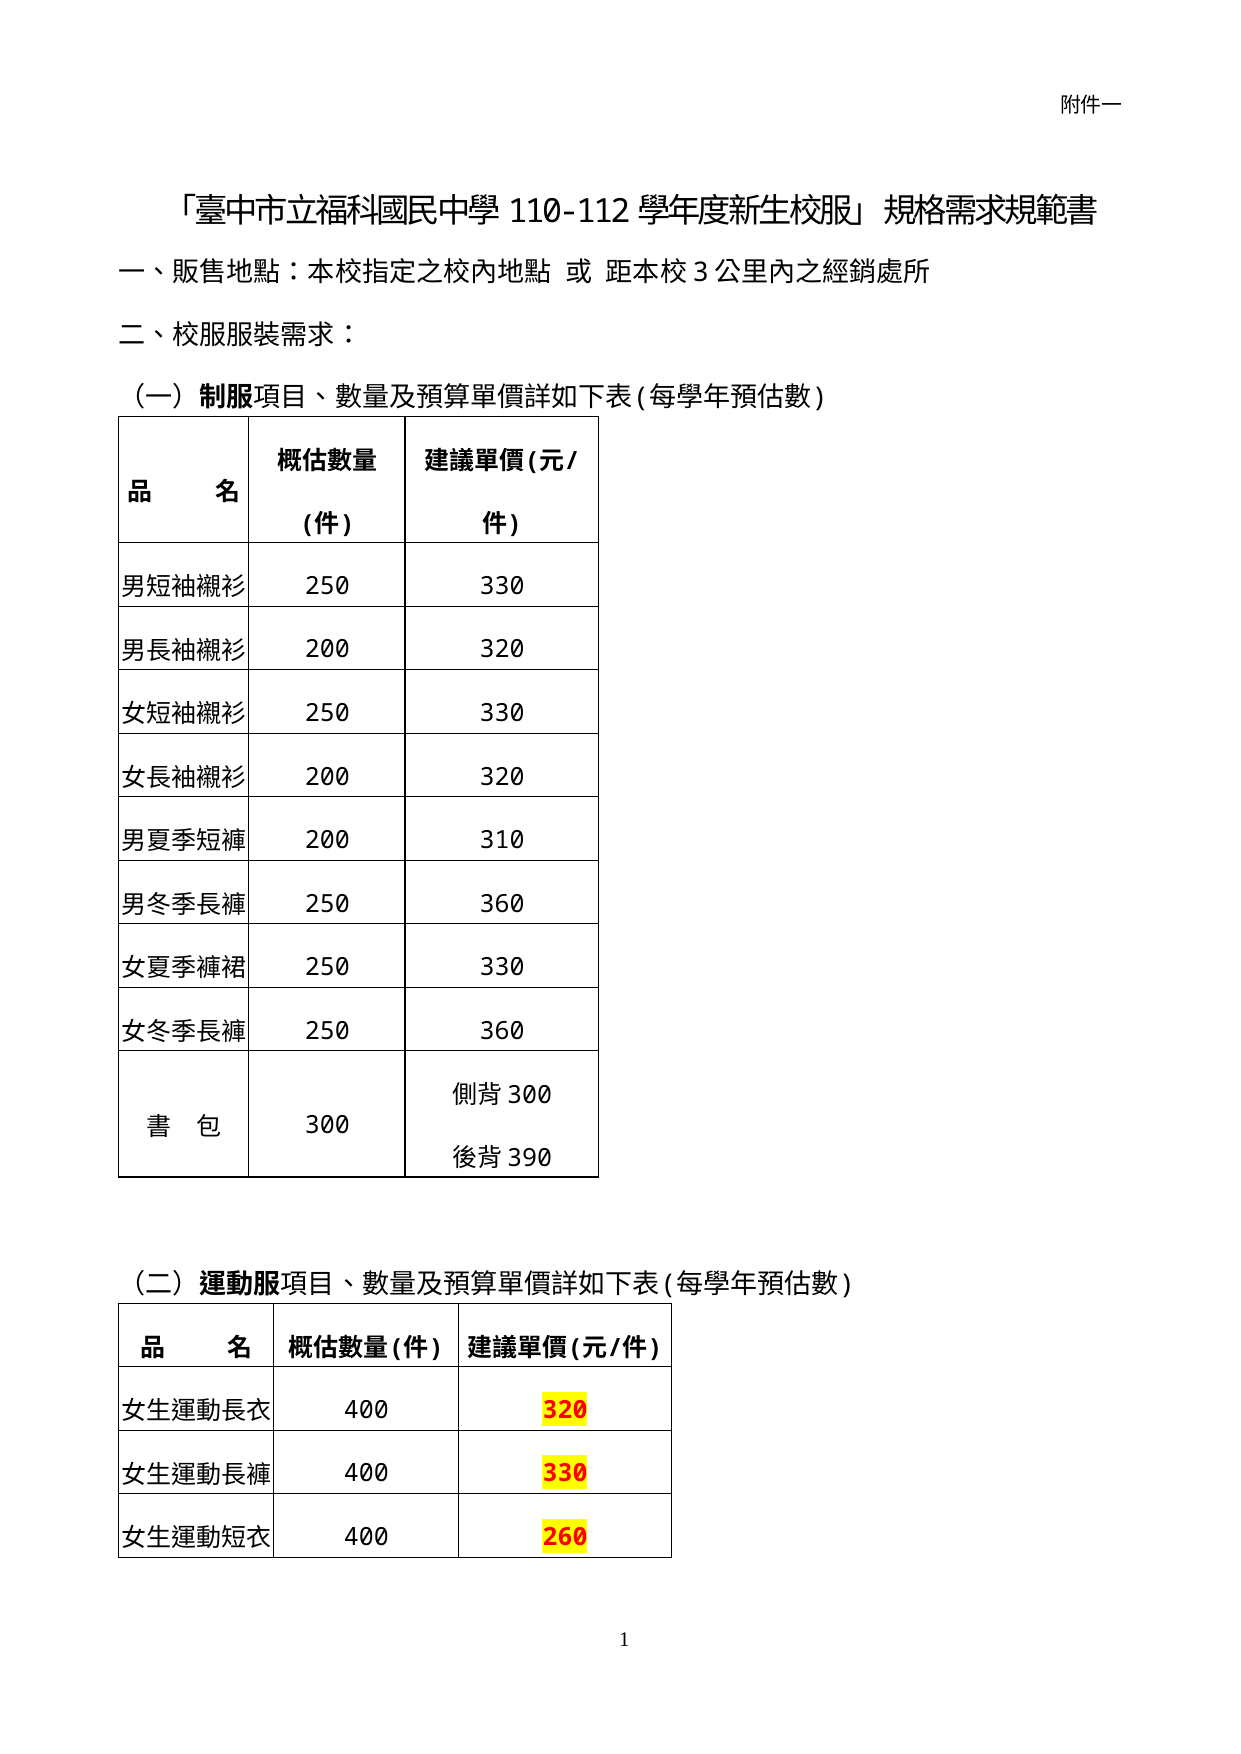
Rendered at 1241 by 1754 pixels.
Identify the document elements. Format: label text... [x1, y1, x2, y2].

table_cell 女生運動長衣 [119, 1367, 273, 1429]
table_cell 250 [249, 861, 404, 923]
table_cell 250 [249, 988, 404, 1050]
table_cell 330 [406, 670, 598, 733]
text （二）運動服項目、數量及預算單價詳如下表(每學年預估數) [118, 1240, 1122, 1302]
table_cell 360 [406, 861, 598, 923]
table_cell 320 [459, 1367, 671, 1429]
table_cell 200 [249, 607, 404, 669]
table_cell 320 [406, 607, 598, 669]
table_header 建議單價(元/件) [406, 417, 598, 542]
table_cell 330 [406, 543, 598, 606]
table_cell 400 [274, 1431, 458, 1493]
text 一、販售地點：本校指定之校內地點 或 距本校3公里內之經銷處所 [118, 228, 1122, 291]
table_cell 側背300 後背390 [406, 1051, 598, 1176]
table_header 品 名 [119, 417, 248, 542]
table_cell 400 [274, 1494, 458, 1557]
table_cell 400 [274, 1367, 458, 1429]
table_cell 330 [459, 1431, 671, 1493]
table_cell 360 [406, 988, 598, 1050]
table_cell 250 [249, 543, 404, 606]
text 「臺中市立福科國民中學110-112學年度新生校服」規格需求規範書 [143, 166, 1122, 228]
table_cell 男夏季短褲 [119, 797, 248, 860]
table_cell 200 [249, 734, 404, 796]
table_cell 320 [406, 734, 598, 796]
table_cell 300 [249, 1051, 404, 1176]
table_header 品 名 [119, 1304, 273, 1366]
text 二、校服服裝需求： [118, 291, 1122, 353]
table_header 概估數量(件) [274, 1304, 458, 1366]
table_cell 女生運動短衣 [119, 1494, 273, 1557]
table_cell 男冬季長褲 [119, 861, 248, 923]
table_cell 書 包 [119, 1051, 248, 1176]
table_header 概估數量(件) [249, 417, 404, 542]
table_cell 女夏季褲裙 [119, 924, 248, 987]
table_cell 250 [249, 924, 404, 987]
table_cell 男短袖襯衫 [119, 543, 248, 606]
table_cell 女長袖襯衫 [119, 734, 248, 796]
table_cell 200 [249, 797, 404, 860]
table_cell 男長袖襯衫 [119, 607, 248, 669]
table_cell 女冬季長褲 [119, 988, 248, 1050]
table_cell 330 [406, 924, 598, 987]
table_cell 女短袖襯衫 [119, 670, 248, 733]
table_cell 310 [406, 797, 598, 860]
table_cell 250 [249, 670, 404, 733]
table_header 建議單價(元/件) [459, 1304, 671, 1366]
table_cell 260 [459, 1494, 671, 1557]
table_cell 女生運動長褲 [119, 1431, 273, 1493]
text （一）制服項目、數量及預算單價詳如下表(每學年預估數) [118, 353, 1122, 416]
